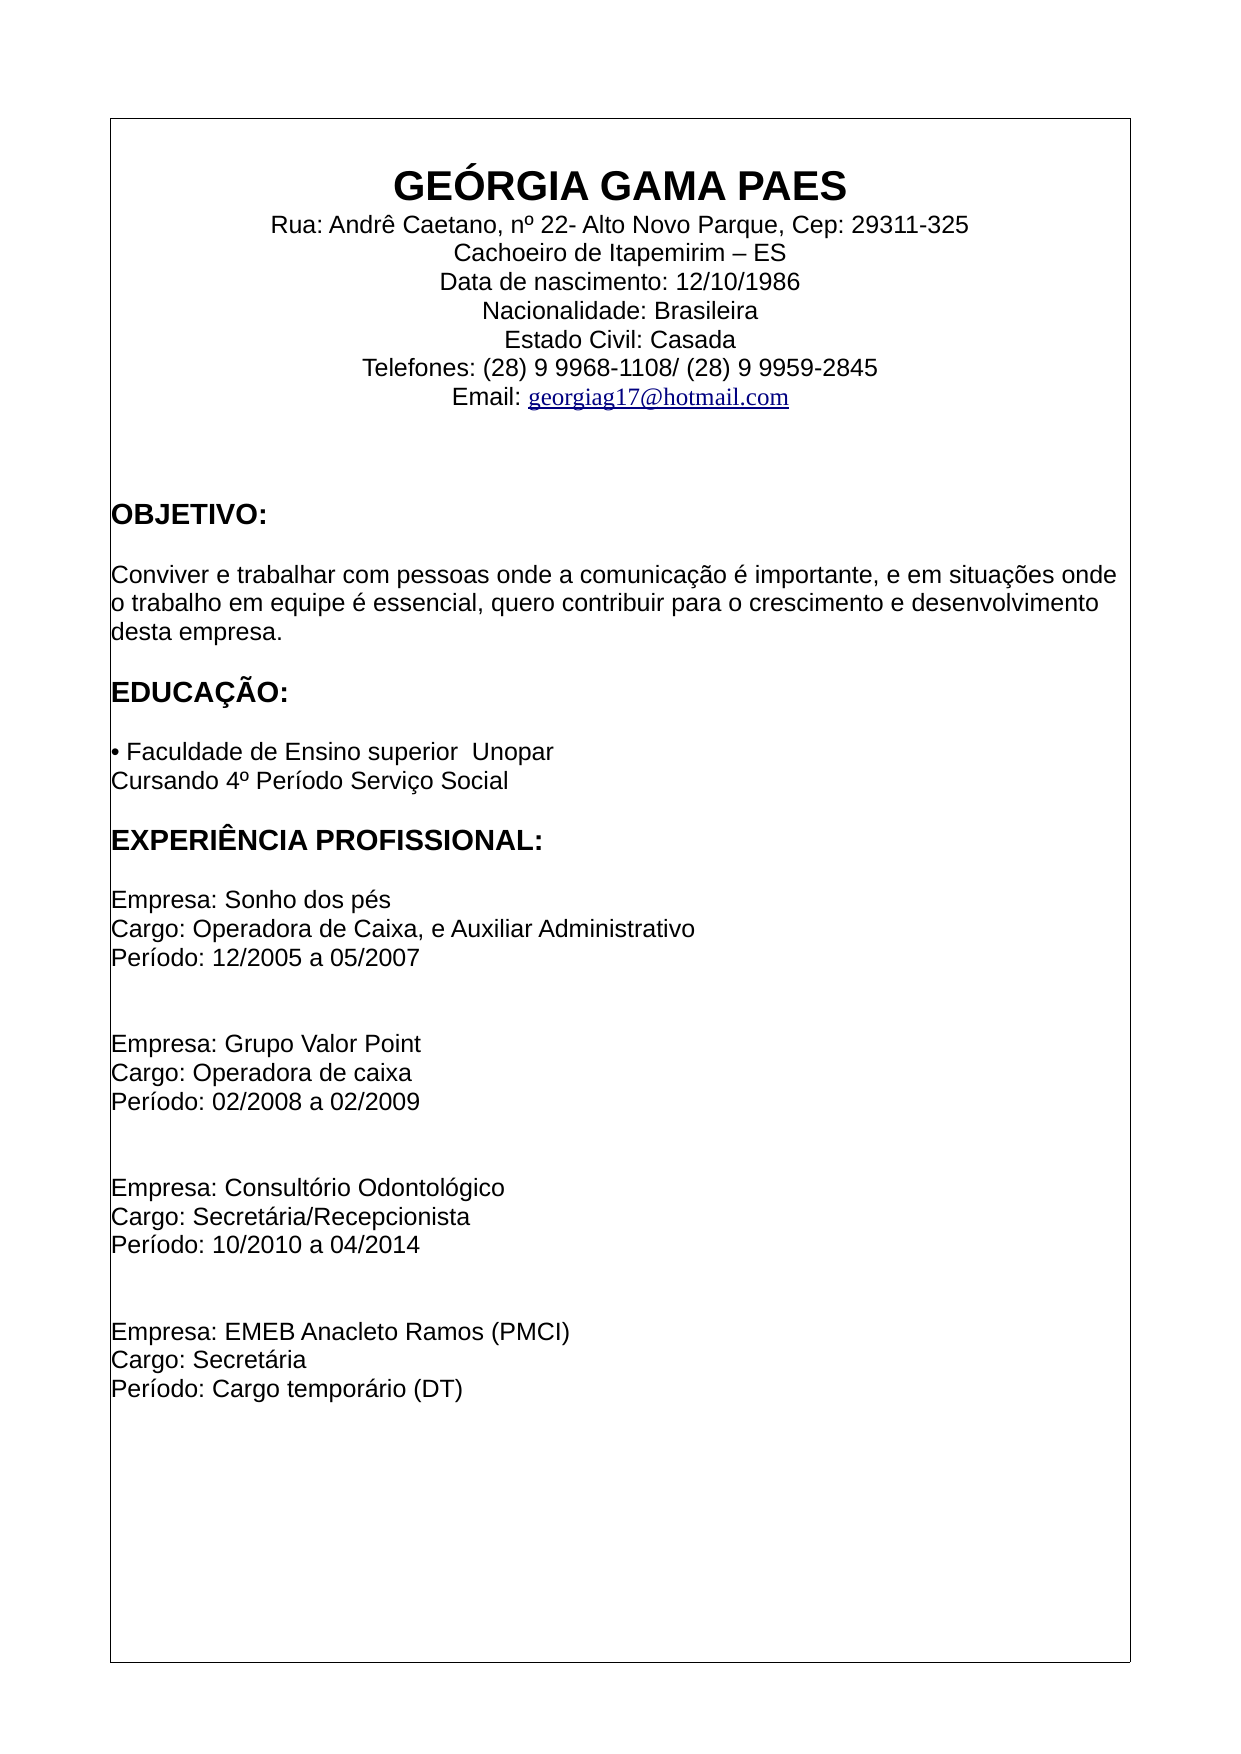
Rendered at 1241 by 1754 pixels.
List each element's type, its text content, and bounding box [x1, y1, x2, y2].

text Cursando 4º Período Serviço Social [111, 766, 1130, 794]
text Rua: Andrê Caetano, nº 22- Alto Novo Parque, Cep: 29311-325 [111, 210, 1130, 238]
text GEÓRGIA GAMA PAES [111, 162, 1130, 210]
text Conviver e trabalhar com pessoas onde a comunicação é importante, e em situações onde o trabalho em equipe é essencial, quero contribuir para o crescimento e desenvolvimento desta empresa. [111, 559, 1130, 646]
text Telefones: (28) 9 9968-1108/ (28) 9 9959-2845 [111, 353, 1130, 382]
text Empresa: EMEB Anacleto Ramos (PMCI) [111, 1317, 1130, 1345]
text Período: 10/2010 a 04/2014 [111, 1230, 1130, 1259]
text Cargo: Secretária/Recepcionista [111, 1202, 1130, 1230]
text Período: 02/2008 a 02/2009 [111, 1087, 1130, 1115]
text • Faculdade de Ensino superior Unopar [111, 737, 1130, 766]
text Empresa: Sonho dos pés [111, 885, 1130, 914]
text Empresa: Consultório Odontológico [111, 1173, 1130, 1202]
text Período: Cargo temporário (DT) [111, 1374, 1130, 1403]
text EXPERIÊNCIA PROFISSIONAL: [111, 823, 1130, 857]
text Empresa: Grupo Valor Point [111, 1029, 1130, 1058]
text Cachoeiro de Itapemirim – ES [111, 238, 1130, 267]
text Cargo: Operadora de caixa [111, 1058, 1130, 1087]
text OBJETIVO: [111, 497, 1130, 531]
text Data de nascimento: 12/10/1986 [111, 267, 1130, 296]
text Cargo: Operadora de Caixa, e Auxiliar Administrativo [111, 914, 1130, 943]
text Cargo: Secretária [111, 1345, 1130, 1374]
text Email: georgiag17@hotmail.com [111, 382, 1130, 411]
text EDUCAÇÃO: [111, 674, 1130, 708]
text Estado Civil: Casada [111, 325, 1130, 353]
text Nacionalidade: Brasileira [111, 296, 1130, 325]
text Período: 12/2005 a 05/2007 [111, 943, 1130, 972]
